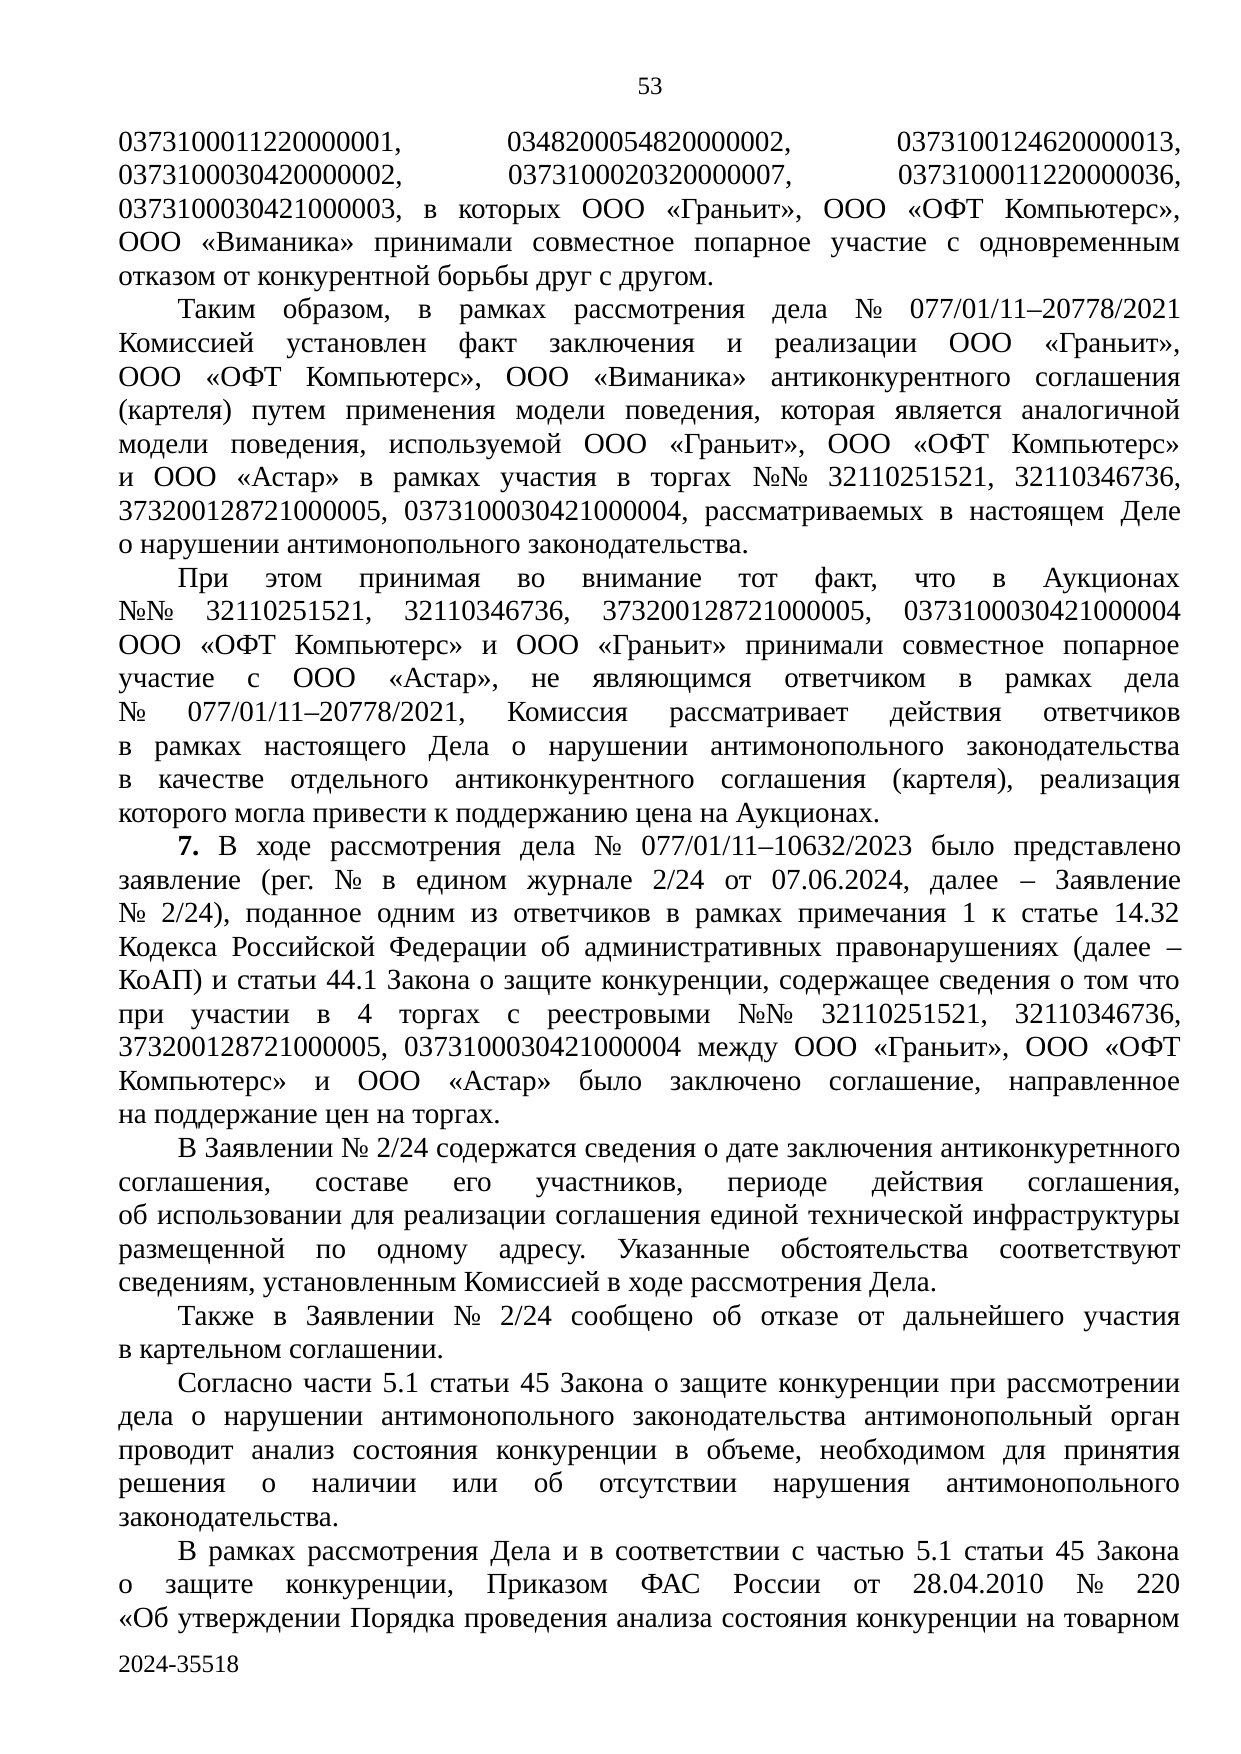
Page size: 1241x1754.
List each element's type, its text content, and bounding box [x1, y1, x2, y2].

text При этом принимая во внимание тот факт, что в Аукционах №№ 32110251521, 32110346736, 373200128721000005, 0373100030421000004 ООО «ОФТ Компьютерс» и ООО «Граньит» принимали совместное попарное участие с ООО «Астар», не являющимся ответчиком в рамках дела № 077/01/11–20778/2021, Комиссия рассматривает действия ответчиков в рамках настоящего Дела о нарушении антимонопольного законодательства в качестве отдельного антиконкурентного соглашения (картеля), реализация которого могла привести к поддержанию цена на Аукционах. [118, 560, 1181, 828]
text Таким образом, в рамках рассмотрения дела № 077/01/11–20778/2021 Комиссией установлен факт заключения и реализации ООО «Граньит», ООО «ОФТ Компьютерс», ООО «Виманика» антиконкурентного соглашения (картеля) путем применения модели поведения, которая является аналогичной модели поведения, используемой ООО «Граньит», ООО «ОФТ Компьютерс» и ООО «Астар» в рамках участия в торгах №№ 32110251521, 32110346736, 373200128721000005, 0373100030421000004, рассматриваемых в настоящем Деле о нарушении антимонопольного законодательства. [118, 292, 1181, 560]
text В рамках рассмотрения Дела и в соответствии с частью 5.1 статьи 45 Закона о защите конкуренции, Приказом ФАС России от 28.04.2010 № 220 «Об утверждении Порядка проведения анализа состояния конкуренции на товарном [118, 1533, 1181, 1633]
text 0373100011220000001, 0348200054820000002, 0373100124620000013, 0373100030420000002, 0373100020320000007, 0373100011220000036, 0373100030421000003, в которых ООО «Граньит», ООО «ОФТ Компьютерс», ООО «Виманика» принимали совместное попарное участие с одновременным отказом от конкурентной борьбы друг с другом. [118, 124, 1181, 292]
text 7. В ходе рассмотрения дела № 077/01/11–10632/2023 было представлено заявление (рег. № в едином журнале 2/24 от 07.06.2024, далее – Заявление № 2/24), поданное одним из ответчиков в рамках примечания 1 к статье 14.32 Кодекса Российской Федерации об административных правонарушениях (далее – КоАП) и статьи 44.1 Закона о защите конкуренции, содержащее сведения о том что при участии в 4 торгах с реестровыми №№ 32110251521, 32110346736, 373200128721000005, 0373100030421000004 между ООО «Граньит», ООО «ОФТ Компьютерс» и ООО «Астар» было заключено соглашение, направленное на поддержание цен на торгах. [118, 828, 1181, 1130]
text В Заявлении № 2/24 содержатся сведения о дате заключения антиконкуретнного соглашения, составе его участников, периоде действия соглашения, об использовании для реализации соглашения единой технической инфраструктуры размещенной по одному адресу. Указанные обстоятельства соответствуют сведениям, установленным Комиссией в ходе рассмотрения Дела. [118, 1130, 1181, 1298]
text Согласно части 5.1 статьи 45 Закона о защите конкуренции при рассмотрении дела о нарушении антимонопольного законодательства антимонопольный орган проводит анализ состояния конкуренции в объеме, необходимом для принятия решения о наличии или об отсутствии нарушения антимонопольного законодательства. [118, 1365, 1181, 1533]
text Также в Заявлении № 2/24 сообщено об отказе от дальнейшего участия в картельном соглашении. [118, 1298, 1181, 1365]
